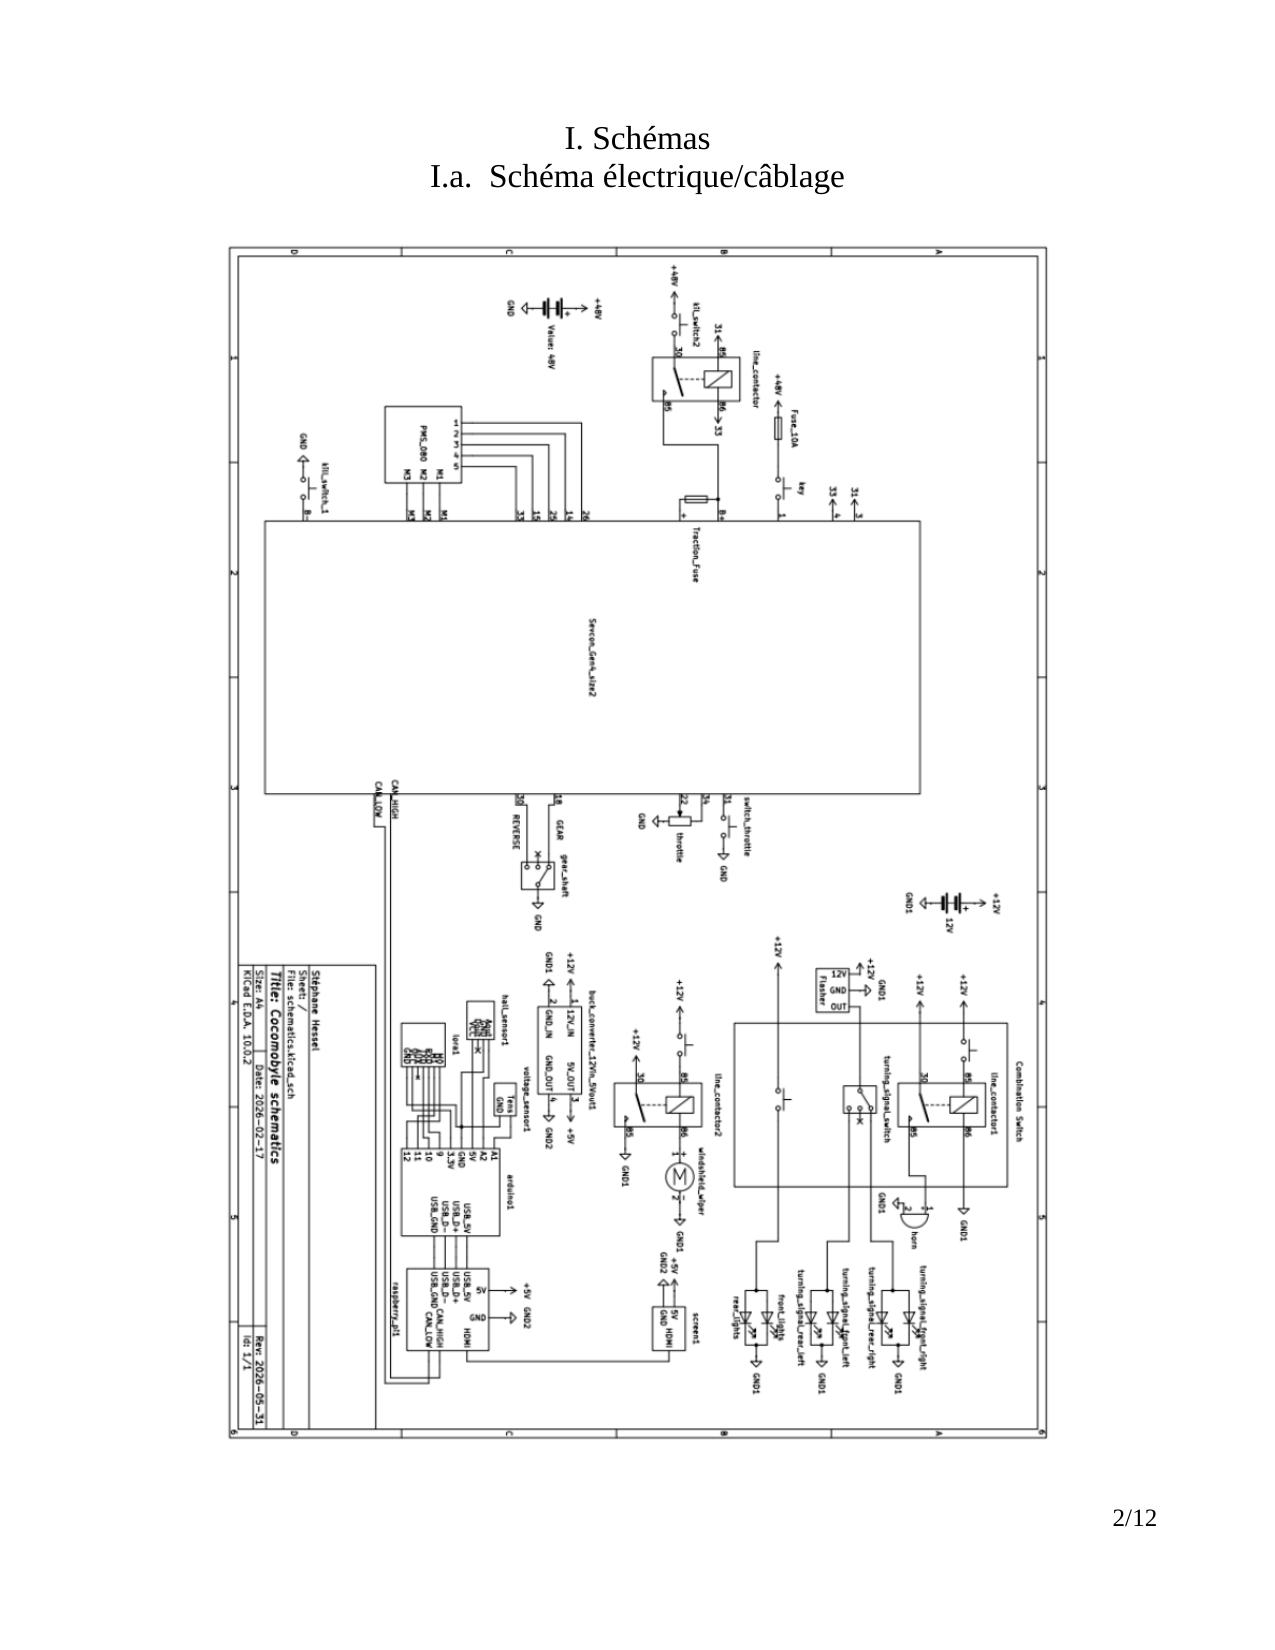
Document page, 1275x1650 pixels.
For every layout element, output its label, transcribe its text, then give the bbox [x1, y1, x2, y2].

text I.a. Schéma électrique/câblage [118, 156, 1157, 195]
text I. Schémas [118, 118, 1157, 156]
